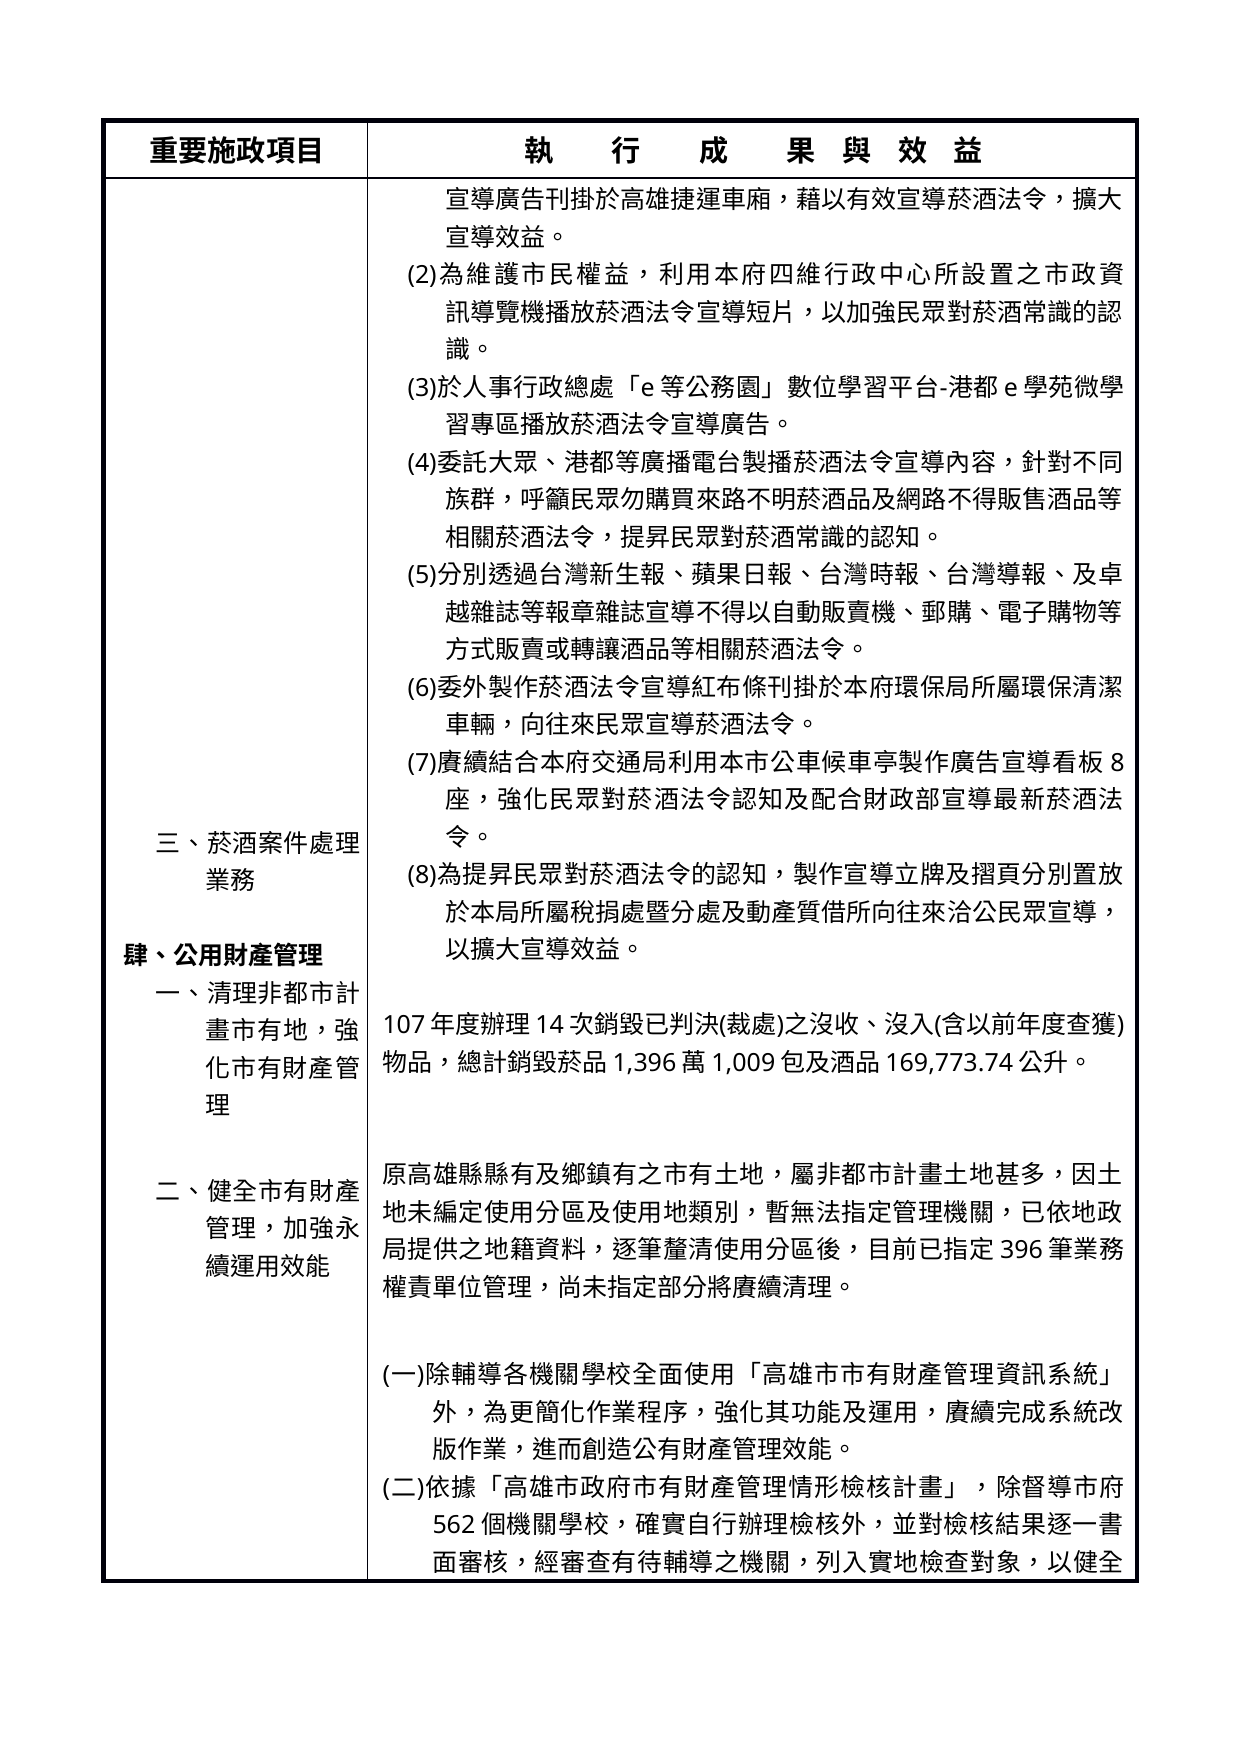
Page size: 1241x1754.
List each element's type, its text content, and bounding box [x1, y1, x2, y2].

table_header 重要施政項目 [106, 123, 367, 177]
table_cell 宣導廣告刊掛於高雄捷運車廂，藉以有效宣導菸酒法令，擴大宣導效益。 (2)為維護市民權益，利用本府四維行政中心所設置之市政資 訊導覽機播放菸酒法令宣導短片，以加強民眾對菸酒常識的認識。 (3)於人事行政總處「e等公務園」數位學習平台-港都e學苑微學習專區播放菸酒法令宣導廣告。 (4)委託大眾、港都等廣播電台製播菸酒法令宣導內容，針對不同族群，呼籲民眾勿購買來路不明菸酒品及網路不得販售酒品等相關菸酒法令，提昇民眾對菸酒常識的認知。 (5)分別透過台灣新生報、蘋果日報、台灣時報、台灣導報、及卓越雜誌等報章雜誌宣導不得以自動販賣機、郵購、電子購物等方式販賣或轉讓酒品等相關菸酒法令。 (6)委外製作菸酒法令宣導紅布條刊掛於本府環保局所屬環保清潔車輛，向往來民眾宣導菸酒法令。 (7)賡續結合本府交通局利用本市公車候車亭製作廣告宣導看板8座，強化民眾對菸酒法令認知及配合財政部宣導最新菸酒法令。 (8)為提昇民眾對菸酒法令的認知，製作宣導立牌及摺頁分別置放於本局所屬稅捐處暨分處及動產質借所向往來洽公民眾宣導，以擴大宣導效益。 107年度辦理14次銷毀已判決(裁處)之沒收、沒入(含以前年度查獲)物品，總計銷毀菸品1,396萬1,009包及酒品169,773.74公升。 原高雄縣縣有及鄉鎮有之市有土地，屬非都市計畫土地甚多，因土地未編定使用分區及使用地類別，暫無法指定管理機關，已依地政局提供之地籍資料，逐筆釐清使用分區後，目前已指定396筆業務權責單位管理，尚未指定部分將賡續清理。 (一)除輔導各機關學校全面使用「高雄市市有財產管理資訊系統」外，為更簡化作業程序，強化其功能及運用，賡續完成系統改版作業，進而創造公有財產管理效能。 (二)依據「高雄市政府市有財產管理情形檢核計畫」，除督導市府562個機關學校，確實自行辦理檢核外，並對檢核結果逐一書面審核，經審查有待輔導之機關，列入實地檢查對象，以健全 [368, 179, 1135, 1579]
table_header 執 行 成 果 與 效 益 [368, 123, 1135, 177]
table_cell 三、菸酒案件處理業務 肆、公用財產管理 一、清理非都市計畫市有地，強化市有財產管理 二、健全市有財產管理，加強永續運用效能 [106, 179, 367, 1579]
